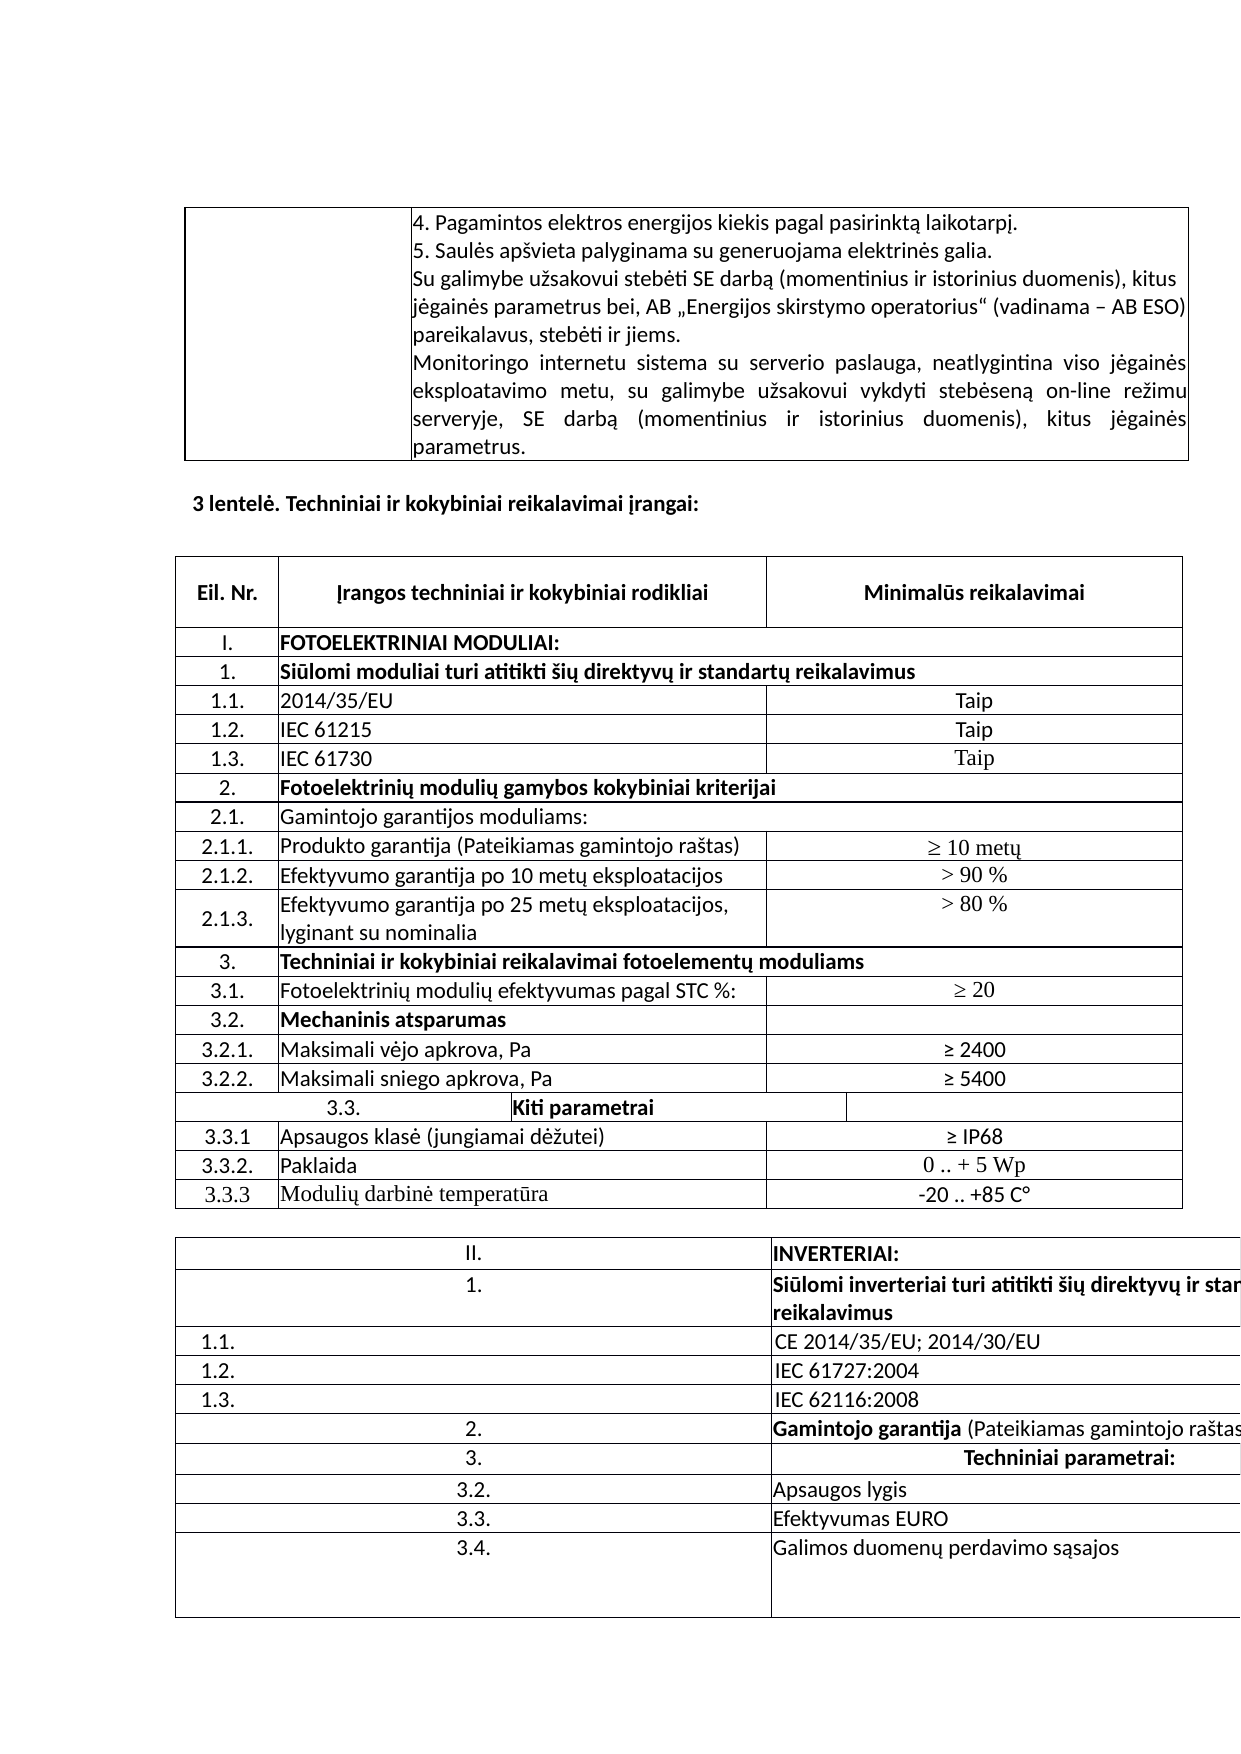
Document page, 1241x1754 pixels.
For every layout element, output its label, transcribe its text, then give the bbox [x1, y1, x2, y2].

table_cell Modulių darbinė temperatūra [279, 1180, 766, 1208]
table_cell Efektyvumas EURO [772, 1504, 1240, 1532]
table_cell ≥ IP68 [767, 1122, 1182, 1150]
table_cell 3.3. [176, 1504, 771, 1532]
table_cell ≥ 2400 [767, 1035, 1182, 1063]
table_cell 3.3.2. [176, 1151, 278, 1179]
table_cell 3.2.1. [176, 1035, 278, 1063]
table_cell Mechaninis atsparumas [279, 1006, 766, 1034]
table_cell Siūlomi moduliai turi atitikti šių direktyvų ir standartų reikalavimus [279, 657, 1182, 685]
table_cell 1.2. [176, 715, 278, 743]
table_cell IEC 61727:2004 [772, 1356, 1240, 1384]
table_cell 3.2. [176, 1475, 771, 1503]
table_cell 1.2. [176, 1356, 771, 1384]
table_cell 3.3. [176, 1093, 511, 1121]
table_cell Taip [767, 686, 1182, 714]
table_cell [767, 1006, 1182, 1034]
table_cell 3. [176, 948, 278, 976]
table_cell IEC 61730 [279, 744, 766, 772]
table_header INVERTERIAI: [772, 1238, 1240, 1269]
table_cell Apsaugos klasė (jungiamai dėžutei) [279, 1122, 766, 1150]
table_header Įrangos techniniai ir kokybiniai rodikliai [279, 557, 766, 627]
table_cell 2014/35/EU [279, 686, 766, 714]
table_cell 2. [176, 1414, 771, 1442]
table_cell 1. [176, 1270, 771, 1326]
table_cell 3.2. [176, 1006, 278, 1034]
table_cell Apsaugos lygis [772, 1475, 1240, 1503]
table_cell Fotoelektrinių modulių efektyvumas pagal STC %: [279, 977, 766, 1004]
table_cell 1.3. [176, 1385, 771, 1413]
table_cell FOTOELEKTRINIAI MODULIAI: [279, 628, 1182, 656]
table_cell Siūlomi inverteriai turi atitikti šių direktyvų ir standartų reikalavimus [772, 1270, 1240, 1326]
table_cell Techniniai parametrai: [772, 1444, 1240, 1474]
table_cell Galimos duomenų perdavimo sąsajos [772, 1533, 1240, 1617]
table_cell Maksimali sniego apkrova, Pa [279, 1064, 766, 1092]
table_cell > 80 % [767, 890, 1182, 946]
table_cell 2.1.3. [176, 890, 278, 946]
table_cell 1.3. [176, 744, 278, 772]
table_cell 3.4. [176, 1533, 771, 1617]
table_cell 2. [176, 774, 278, 801]
table_cell > 90 % [767, 861, 1182, 889]
table_cell [186, 208, 411, 460]
table_cell 1. [176, 657, 278, 685]
table_cell IEC 61215 [279, 715, 766, 743]
table_header Eil. Nr. [176, 557, 278, 627]
table_cell Produkto garantija (Pateikiamas gamintojo raštas) [279, 832, 766, 860]
table_cell Paklaida [279, 1151, 766, 1179]
table_cell Kiti parametrai [512, 1093, 846, 1121]
table_cell Gamintojo garantijos moduliams: [279, 803, 1182, 831]
table_cell Taip [767, 715, 1182, 743]
table_cell Maksimali vėjo apkrova, Pa [279, 1035, 766, 1063]
table_cell 2.1.2. [176, 861, 278, 889]
table_cell Taip [767, 744, 1182, 772]
table_cell [847, 1093, 1182, 1121]
table_cell 3.3.3 [176, 1180, 278, 1208]
table_cell Efektyvumo garantija po 10 metų eksploatacijos [279, 861, 766, 889]
table_cell IEC 62116:2008 [772, 1385, 1240, 1413]
table_cell ≥ 10 metų [767, 832, 1182, 860]
table_cell CE 2014/35/EU; 2014/30/EU [772, 1327, 1240, 1355]
text 3 lentelė. Techniniai ir kokybiniai reikalavimai įrangai: [177, 489, 1197, 517]
table_cell ≥ 5400 [767, 1064, 1182, 1092]
table_cell 2.1. [176, 803, 278, 831]
table_cell Gamintojo garantija (Pateikiamas gamintojo raštas) [772, 1414, 1240, 1442]
table_cell 1.1. [176, 1327, 771, 1355]
table_header II. [176, 1238, 771, 1269]
table_cell 4. Pagamintos elektros energijos kiekis pagal pasirinktą laikotarpį. 5. Saulės apšvieta palyginama su generuojama elektrinės galia. Su galimybe užsakovui stebėti SE darbą (momentinius ir istorinius duomenis), kitus jėgainės parametrus bei, AB „Energijos skirstymo operatorius“ (vadinama – AB ESO) pareikalavus, stebėti ir jiems. Monitoringo internetu sistema su serverio paslauga, neatlygintina viso jėgainės eksploatavimo metu, su galimybe užsakovui vykdyti stebėseną on-line režimu serveryje, SE darbą (momentinius ir istorinius duomenis), kitus jėgainės parametrus. [412, 208, 1188, 460]
table_cell Fotoelektrinių modulių gamybos kokybiniai kriterijai [279, 774, 1182, 801]
table_cell 3. [176, 1444, 771, 1474]
table_cell 2.1.1. [176, 832, 278, 860]
table_cell -20 .. +85 C° [767, 1180, 1182, 1208]
table_cell Efektyvumo garantija po 25 metų eksploatacijos, lyginant su nominalia [279, 890, 766, 946]
table_cell I. [176, 628, 278, 656]
table_cell ≥ 20 [767, 977, 1182, 1004]
table_header Minimalūs reikalavimai [767, 557, 1182, 627]
table_cell 3.3.1 [176, 1122, 278, 1150]
table_cell Techniniai ir kokybiniai reikalavimai fotoelementų moduliams [279, 948, 1182, 976]
table_cell 0 .. + 5 Wp [767, 1151, 1182, 1179]
table_cell 3.2.2. [176, 1064, 278, 1092]
table_cell 1.1. [176, 686, 278, 714]
table_cell 3.1. [176, 977, 278, 1004]
